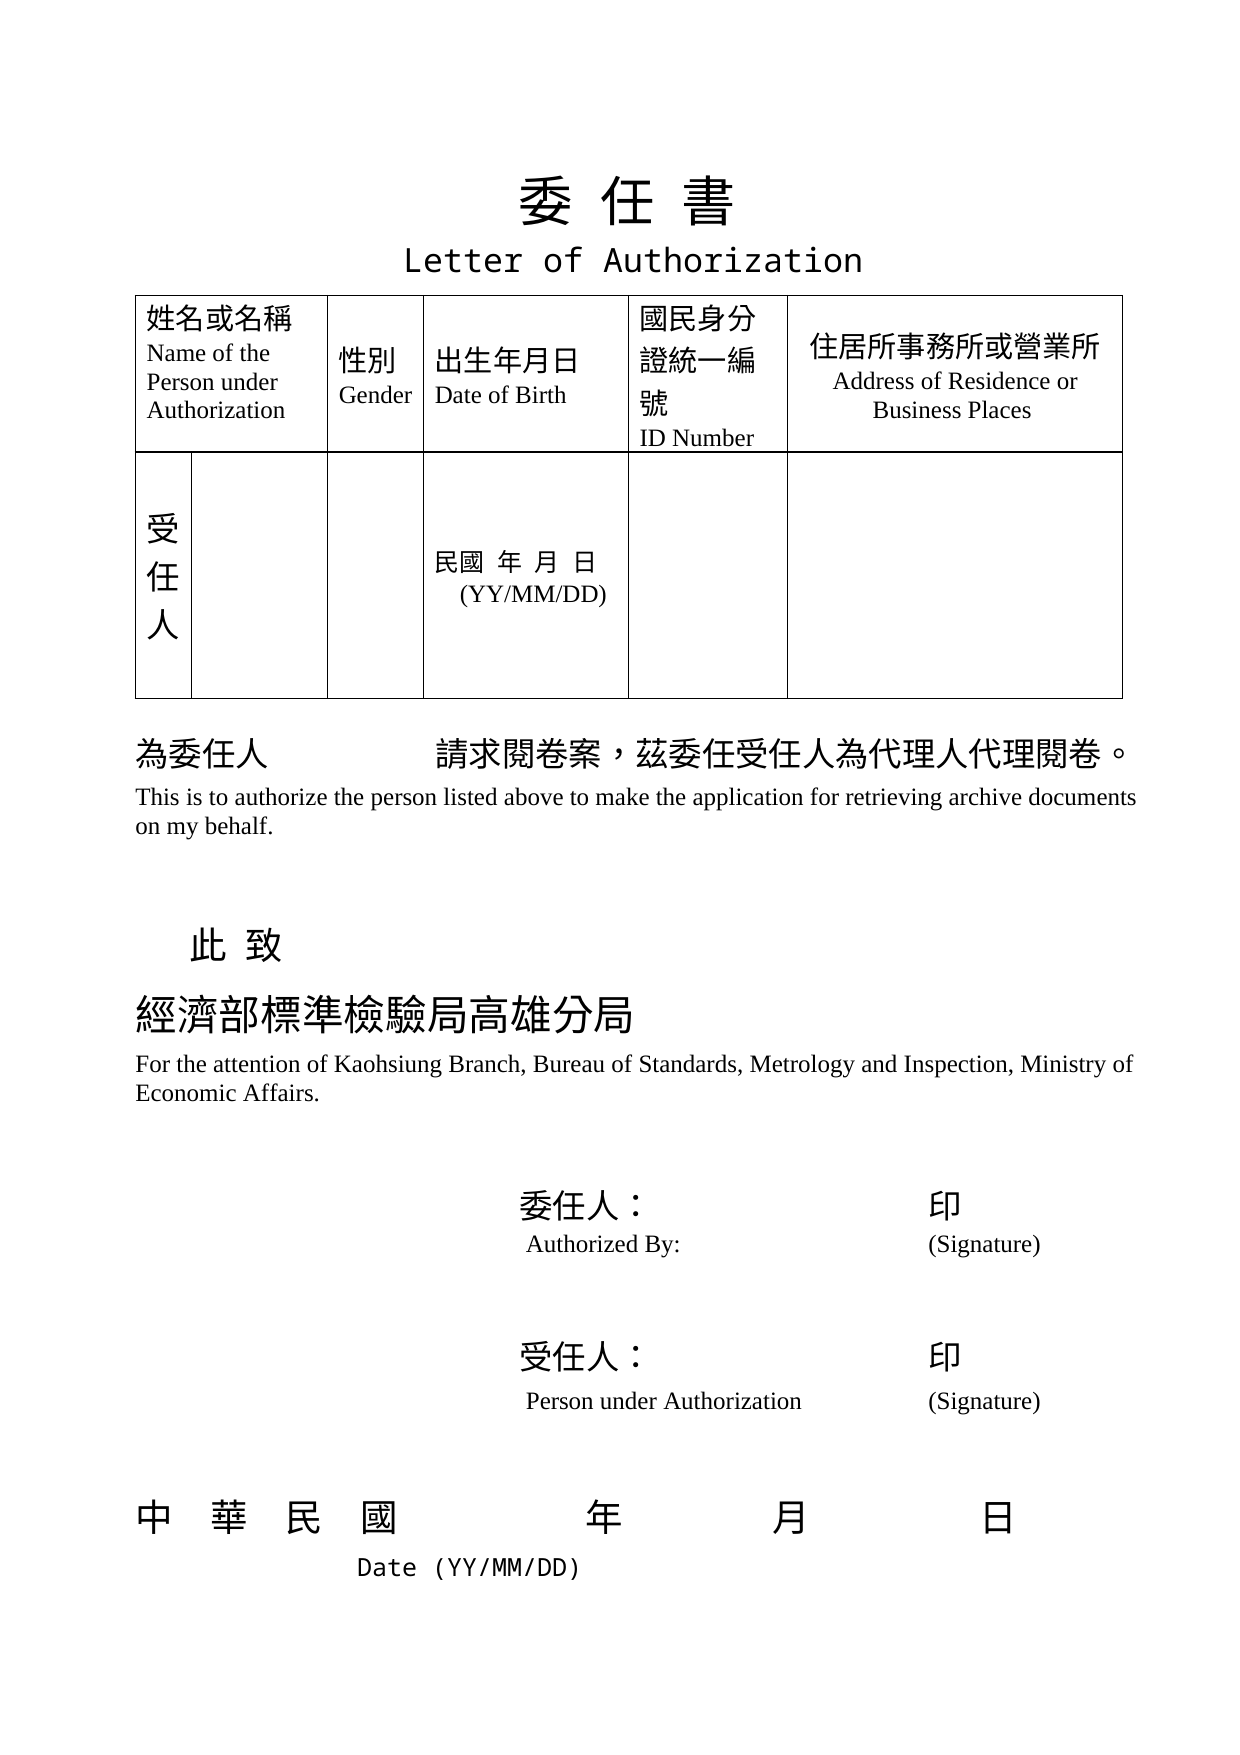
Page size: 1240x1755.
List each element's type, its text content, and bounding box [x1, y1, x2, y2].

table_cell [788, 453, 1122, 698]
text 為委任人 請求閱卷案，茲委任受任人為代理人代理閱卷。 [135, 727, 1146, 776]
table_header 住居所事務所或營業所 Address of Residence or Business Places [788, 296, 1122, 451]
table_cell [192, 453, 327, 698]
table_header 姓名或名稱 Name of the Person under Authorization [136, 296, 327, 451]
text Person under Authorization (Signature) [519, 1386, 1130, 1415]
text 此 致 [135, 904, 644, 970]
table_header 性別Gender [328, 296, 423, 451]
text 經濟部標準檢驗局高雄分局 [135, 977, 644, 1043]
table_header 出生年月日 Date of Birth [424, 296, 628, 451]
text Economic Affairs. [135, 1078, 1146, 1107]
table_cell 受任人 [136, 453, 191, 698]
text Authorized By: (Signature) [519, 1229, 1146, 1257]
table_header 國民身分證統一編號 ID Number [629, 296, 787, 451]
text 受任人： 印 [519, 1331, 1146, 1379]
text For the attention of Kaohsiung Branch, Bureau of Standards, Metrology and Inspection, Ministry of [135, 1049, 1146, 1078]
text 中 華 民 國 年 月 日 [135, 1488, 1146, 1543]
text Date (YY/MM/DD) [357, 1549, 1146, 1583]
text This is to authorize the person listed above to make the application for retrieving archive documents on my behalf. [135, 782, 1146, 840]
table_cell [328, 453, 423, 698]
text 委 任 書 Letter of Authorization [135, 158, 1146, 282]
text 委任人： 印 [519, 1180, 1146, 1229]
table_cell [629, 453, 787, 698]
table_cell 民國 年 月 日(YY/MM/DD) [424, 453, 628, 698]
